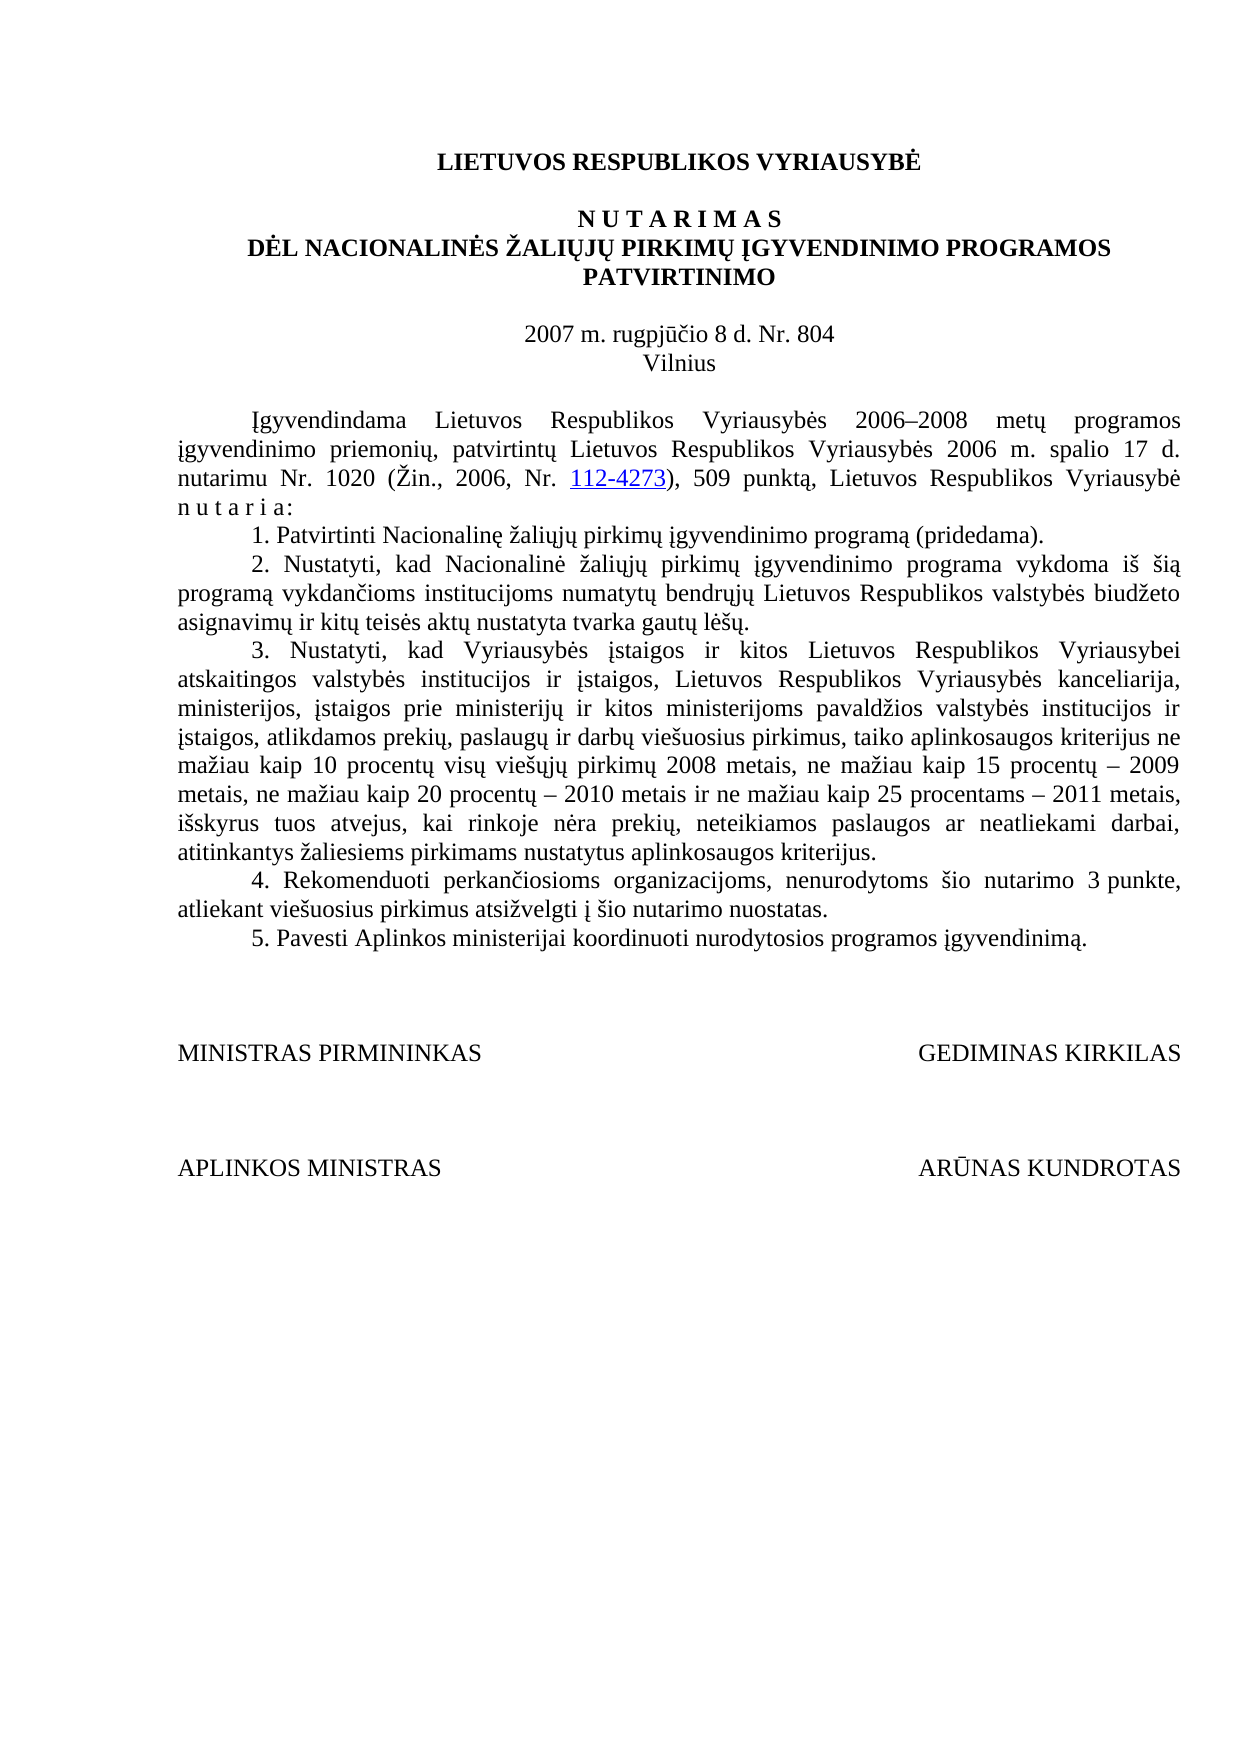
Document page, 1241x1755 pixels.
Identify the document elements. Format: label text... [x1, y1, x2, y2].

text LIETUVOS RESPUBLIKOS VYRIAUSYBĖ [177, 147, 1181, 176]
text 4. Rekomenduoti perkančiosioms organizacijoms, nenurodytoms šio nutarimo 3 punkte, atliekant viešuosius pirkimus atsižvelgti į šio nutarimo nuostatas. [177, 866, 1181, 923]
text N U T A R I M A S [177, 204, 1181, 233]
text DĖL NACIONALINĖS ŽALIŲJŲ PIRKIMŲ ĮGYVENDINIMO PROGRAMOS PATVIRTINIMO [177, 233, 1181, 291]
text Vilnius [177, 348, 1181, 377]
text 2007 m. rugpjūčio 8 d. Nr. 804 [177, 319, 1181, 348]
text 2. Nustatyti, kad Nacionalinė žaliųjų pirkimų įgyvendinimo programa vykdoma iš šią programą vykdančioms institucijoms numatytų bendrųjų Lietuvos Respublikos valstybės biudžeto asignavimų ir kitų teisės aktų nustatyta tvarka gautų lėšų. [177, 549, 1181, 636]
text Ministras Pirmininkas Gediminas Kirkilas [177, 1038, 1181, 1067]
text 3. Nustatyti, kad Vyriausybės įstaigos ir kitos Lietuvos Respublikos Vyriausybei atskaitingos valstybės institucijos ir įstaigos, Lietuvos Respublikos Vyriausybės kanceliarija, ministerijos, įstaigos prie ministerijų ir kitos ministerijoms pavaldžios valstybės institucijos ir įstaigos, atlikdamos prekių, paslaugų ir darbų viešuosius pirkimus, taiko aplinkosaugos kriterijus ne mažiau kaip 10 procentų visų viešųjų pirkimų 2008 metais, ne mažiau kaip 15 procentų – 2009 metais, ne mažiau kaip 20 procentų – 2010 metais ir ne mažiau kaip 25 procentams – 2011 metais, išskyrus tuos atvejus, kai rinkoje nėra prekių, neteikiamos paslaugos ar neatliekami darbai, atitinkantys žaliesiems pirkimams nustatytus aplinkosaugos kriterijus. [177, 636, 1181, 866]
text 1. Patvirtinti Nacionalinę žaliųjų pirkimų įgyvendinimo programą (pridedama). [177, 521, 1181, 549]
text Aplinkos ministras Arūnas Kundrotas [177, 1153, 1181, 1182]
text Įgyvendindama Lietuvos Respublikos Vyriausybės 2006–2008 metų programos įgyvendinimo priemonių, patvirtintų Lietuvos Respublikos Vyriausybės 2006 m. spalio 17 d. nutarimu Nr. 1020 (Žin., 2006, Nr. 112-4273), 509 punktą, Lietuvos Respublikos Vyriausybė nutaria: [177, 406, 1181, 521]
text 5. Pavesti Aplinkos ministerijai koordinuoti nurodytosios programos įgyvendinimą. [177, 923, 1181, 952]
